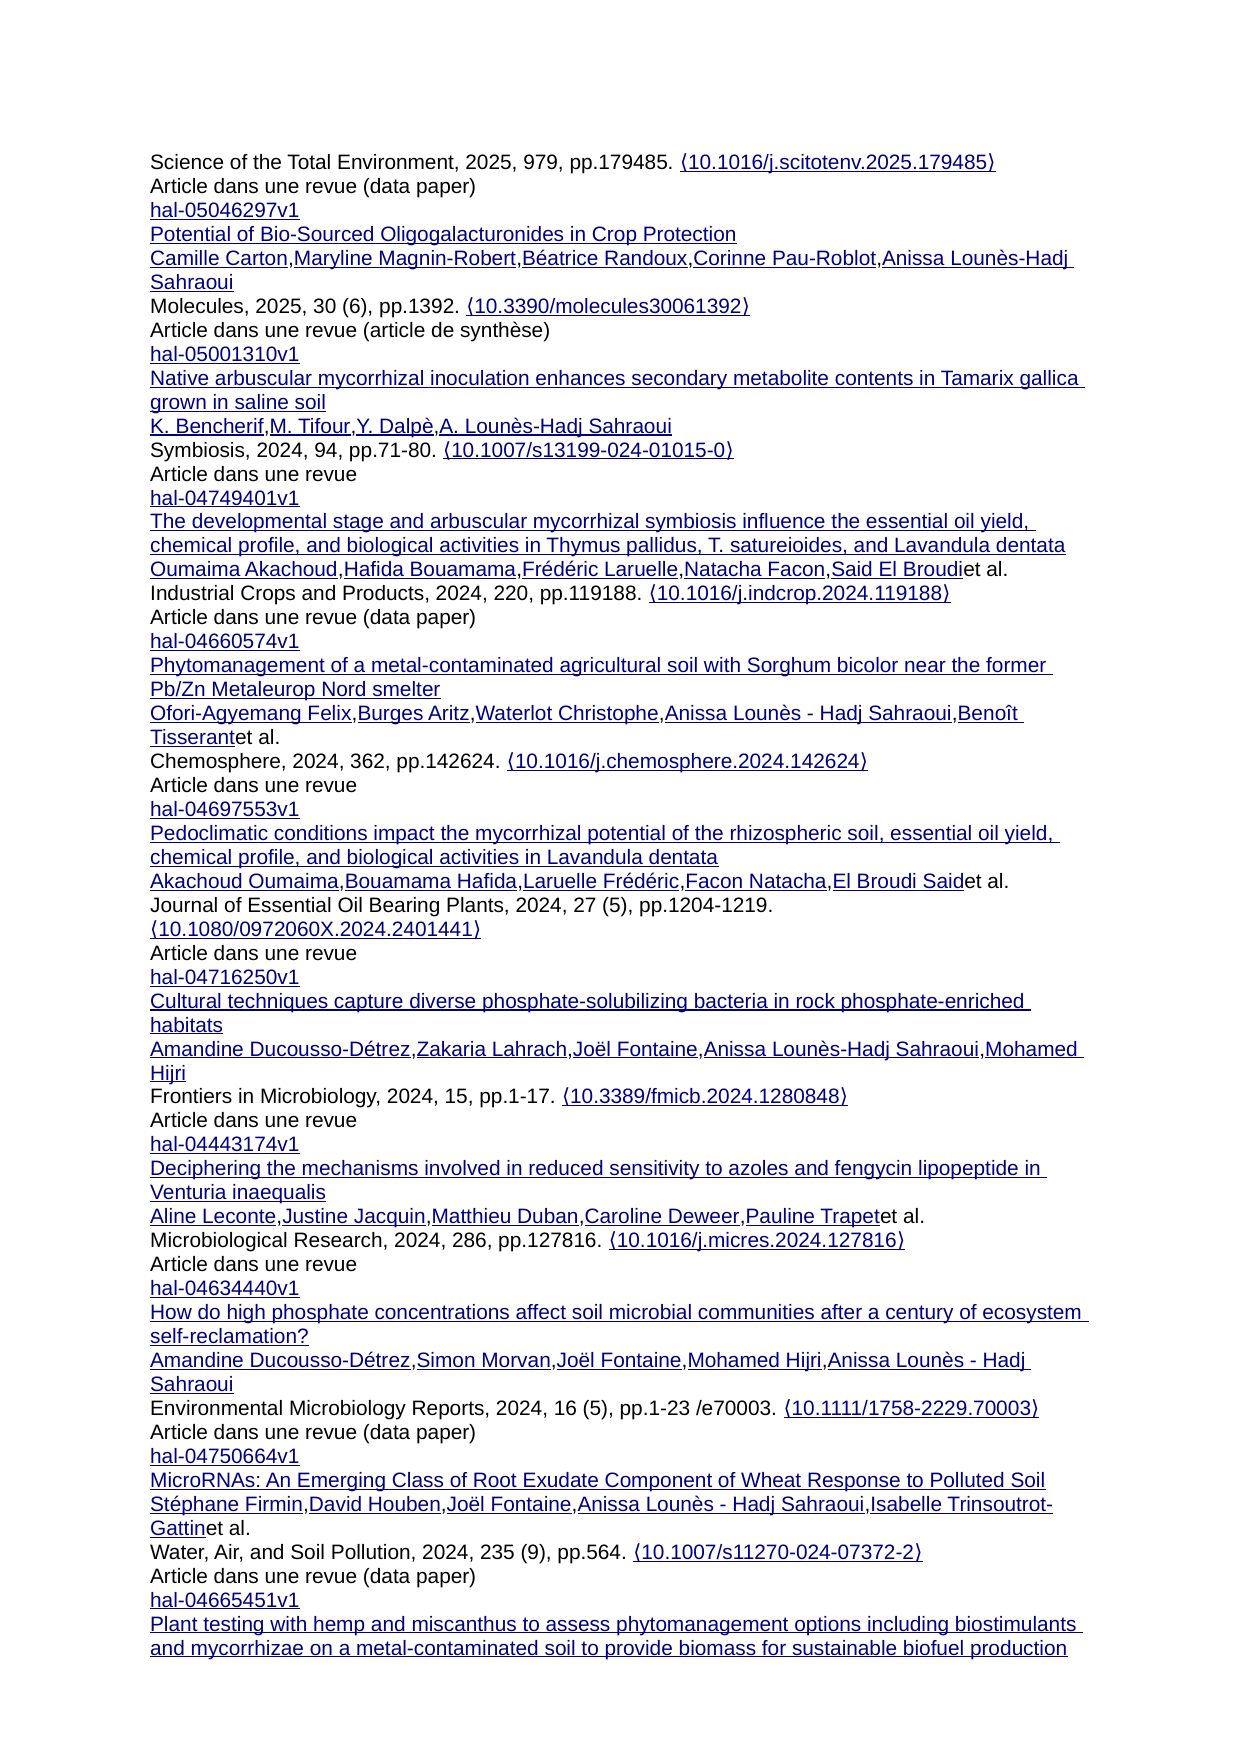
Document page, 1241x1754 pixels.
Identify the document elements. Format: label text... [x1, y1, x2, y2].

table_cell Potential of Bio-Sourced Oligogalacturonides in Crop Protection Camille Carton,Maryline Magnin-Robert,Béatrice Randoux,Corinne Pau-Roblot,Anissa Lounès-Hadj Sahraoui Molecules, 2025, 30 (6), pp.1392. ⟨10.3390/molecules30061392⟩ Article dans une revue (article de synthèse) hal-05001310v1 [150, 222, 1090, 366]
table_cell Deciphering the mechanisms involved in reduced sensitivity to azoles and fengycin lipopeptide in Venturia inaequalis Aline Leconte,Justine Jacquin,Matthieu Duban,Caroline Deweer,Pauline Trapetet al. Microbiological Research, 2024, 286, pp.127816. ⟨10.1016/j.micres.2024.127816⟩ Article dans une revue hal-04634440v1 [150, 1156, 1090, 1300]
table_cell How do high phosphate concentrations affect soil microbial communities after a century of ecosystem self‐reclamation? Amandine Ducousso-Détrez,Simon Morvan,Joël Fontaine,Mohamed Hijri,Anissa Lounès - Hadj Sahraoui Environmental Microbiology Reports, 2024, 16 (5), pp.1-23 /e70003. ⟨10.1111/1758-2229.70003⟩ Article dans une revue (data paper) hal-04750664v1 [150, 1300, 1090, 1468]
table_cell Pedoclimatic conditions impact the mycorrhizal potential of the rhizospheric soil, essential oil yield, chemical profile, and biological activities in Lavandula dentata Akachoud Oumaima,Bouamama Hafida,Laruelle Frédéric,Facon Natacha,El Broudi Saidet al. Journal of Essential Oil Bearing Plants, 2024, 27 (5), pp.1204-1219. ⟨10.1080/0972060X.2024.2401441⟩ Article dans une revue hal-04716250v1 [150, 821, 1090, 988]
table_cell MicroRNAs: An Emerging Class of Root Exudate Component of Wheat Response to Polluted Soil Stéphane Firmin,David Houben,Joël Fontaine,Anissa Lounès - Hadj Sahraoui,Isabelle Trinsoutrot-Gattinet al. Water, Air, and Soil Pollution, 2024, 235 (9), pp.564. ⟨10.1007/s11270-024-07372-2⟩ Article dans une revue (data paper) hal-04665451v1 [150, 1468, 1090, 1611]
table_cell Plant testing with hemp and miscanthus to assess phytomanagement options including biostimulants and mycorrhizae on a metal-contaminated soil to provide biomass for sustainable biofuel production [150, 1611, 1090, 1659]
table_cell Native arbuscular mycorrhizal inoculation enhances secondary metabolite contents in Tamarix gallica grown in saline soil K. Bencherif,M. Tifour,Y. Dalpè,A. Lounès-Hadj Sahraoui Symbiosis, 2024, 94, pp.71-80. ⟨10.1007/s13199-024-01015-0⟩ Article dans une revue hal-04749401v1 [150, 366, 1090, 509]
table_cell The developmental stage and arbuscular mycorrhizal symbiosis influence the essential oil yield, chemical profile, and biological activities in Thymus pallidus, T. satureioides, and Lavandula dentata Oumaima Akachoud,Hafida Bouamama,Frédéric Laruelle,Natacha Facon,Said El Broudiet al. Industrial Crops and Products, 2024, 220, pp.119188. ⟨10.1016/j.indcrop.2024.119188⟩ Article dans une revue (data paper) hal-04660574v1 [150, 509, 1090, 653]
table_cell Phytomanagement of a metal-contaminated agricultural soil with Sorghum bicolor near the former Pb/Zn Metaleurop Nord smelter Ofori-Agyemang Felix,Burges Aritz,Waterlot Christophe,Anissa Lounès - Hadj Sahraoui,Benoît Tisserantet al. Chemosphere, 2024, 362, pp.142624. ⟨10.1016/j.chemosphere.2024.142624⟩ Article dans une revue hal-04697553v1 [150, 653, 1090, 821]
table_cell Cultural techniques capture diverse phosphate-solubilizing bacteria in rock phosphate-enriched habitats Amandine Ducousso-Détrez,Zakaria Lahrach,Joël Fontaine,Anissa Lounès-Hadj Sahraoui,Mohamed Hijri Frontiers in Microbiology, 2024, 15, pp.1-17. ⟨10.3389/fmicb.2024.1280848⟩ Article dans une revue hal-04443174v1 [150, 989, 1090, 1156]
table_cell Science of the Total Environment, 2025, 979, pp.179485. ⟨10.1016/j.scitotenv.2025.179485⟩ Article dans une revue (data paper) hal-05046297v1 [150, 150, 1090, 222]
